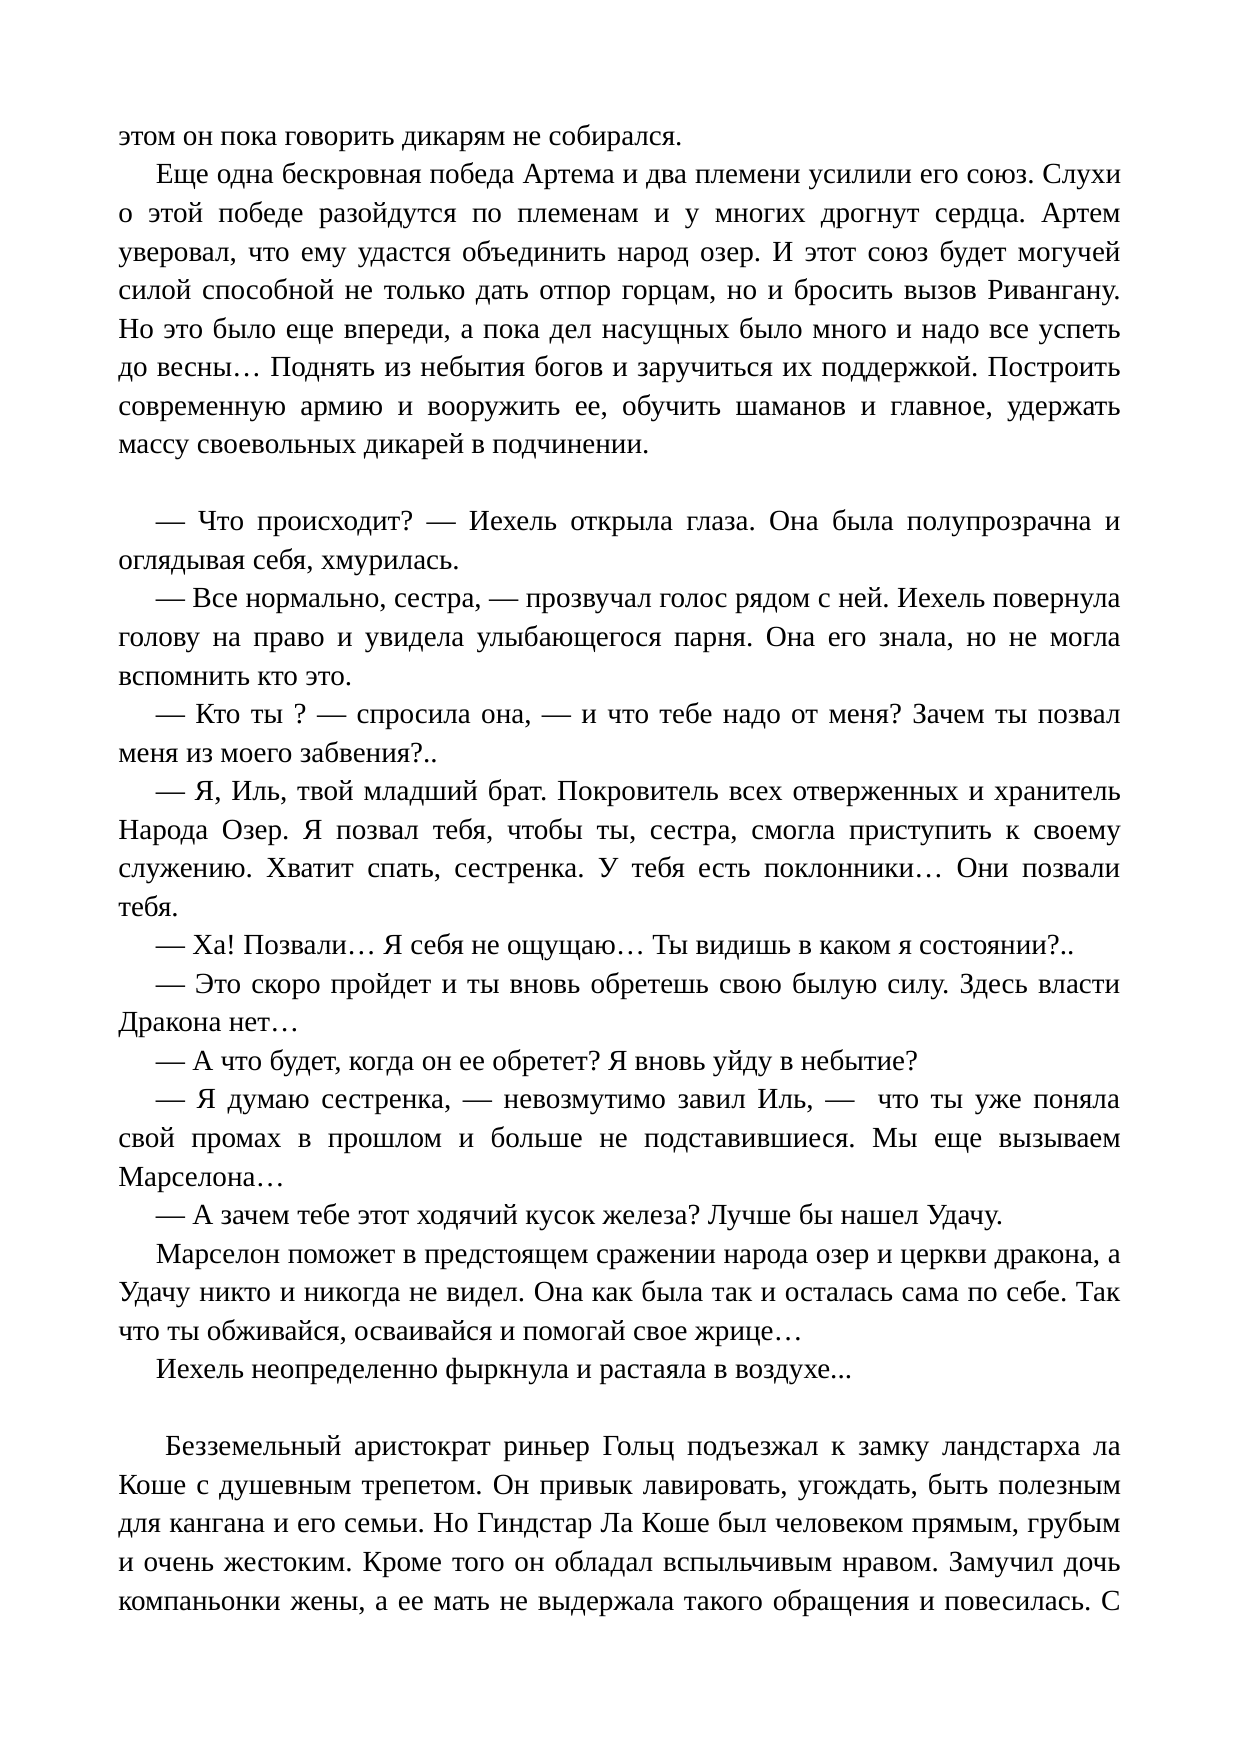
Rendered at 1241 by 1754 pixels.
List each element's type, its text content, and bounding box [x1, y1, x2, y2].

text Безземельный аристократ риньер Гольц подъезжал к замку ландстарха ла Коше с душевным трепетом. Он привык лавировать, угождать, быть полезным для кангана и его семьи. Но Гиндстар Ла Коше был человеком прямым, грубым и очень жестоким. Кроме того он обладал вспыльчивым нравом. Замучил дочь компаньонки жены, а ее мать не выдержала такого обращения и повесилась. С [118, 1428, 1122, 1616]
text — Ха! Позвали… Я себя не ощущаю… Ты видишь в каком я состоянии?.. [118, 927, 1122, 961]
text — Все нормально, сестра, — прозвучал голос рядом с ней. Иехель повернула голову на право и увидела улыбающегося парня. Она его знала, но не могла вспомнить кто это. [118, 581, 1122, 691]
text Еще одна бескровная победа Артема и два племени усилили его союз. Слухи о этой победе разойдутся по племенам и у многих дрогнут сердца. Артем уверовал, что ему удастся объединить народ озер. И этот союз будет могучей силой способной не только дать отпор горцам, но и бросить вызов Ривангану. Но это было еще впереди, а пока дел насущных было много и надо все успеть до весны… Поднять из небытия богов и заручиться их поддержкой. Построить современную армию и вооружить ее, обучить шаманов и главное, удержать массу своевольных дикарей в подчинении. [118, 157, 1122, 460]
text — А что будет, когда он ее обретет? Я вновь уйду в небытие? [118, 1043, 1122, 1077]
text — Что происходит? — Иехель открыла глаза. Она была полупрозрачна и оглядывая себя, хмурилась. [118, 503, 1122, 576]
text Марселон поможет в предстоящем сражении народа озер и церкви дракона, а Удачу никто и никогда не видел. Она как была так и осталась сама по себе. Так что ты обживайся, осваивайся и помогай свое жрице… [118, 1236, 1122, 1346]
text этом он пока говорить дикарям не собирался. [118, 118, 1122, 152]
text Иехель неопределенно фыркнула и растаяла в воздухе... [118, 1351, 1122, 1385]
text — Кто ты ? — спросила она, — и что тебе надо от меня? Зачем ты позвал меня из моего забвения?.. [118, 696, 1122, 768]
text — Я, Иль, твой младший брат. Покровитель всех отверженных и хранитель Народа Озер. Я позвал тебя, чтобы ты, сестра, смогла приступить к своему служению. Хватит спать, сестренка. У тебя есть поклонники… Они позвали тебя. [118, 773, 1122, 922]
text — А зачем тебе этот ходячий кусок железа? Лучше бы нашел Удачу. [118, 1197, 1122, 1231]
text — Я думаю сестренка, — невозмутимо завил Иль, — что ты уже поняла свой промах в прошлом и больше не подставившиеся. Мы еще вызываем Марселона… [118, 1082, 1122, 1192]
text — Это скоро пройдет и ты вновь обретешь свою былую силу. Здесь власти Дракона нет… [118, 966, 1122, 1038]
